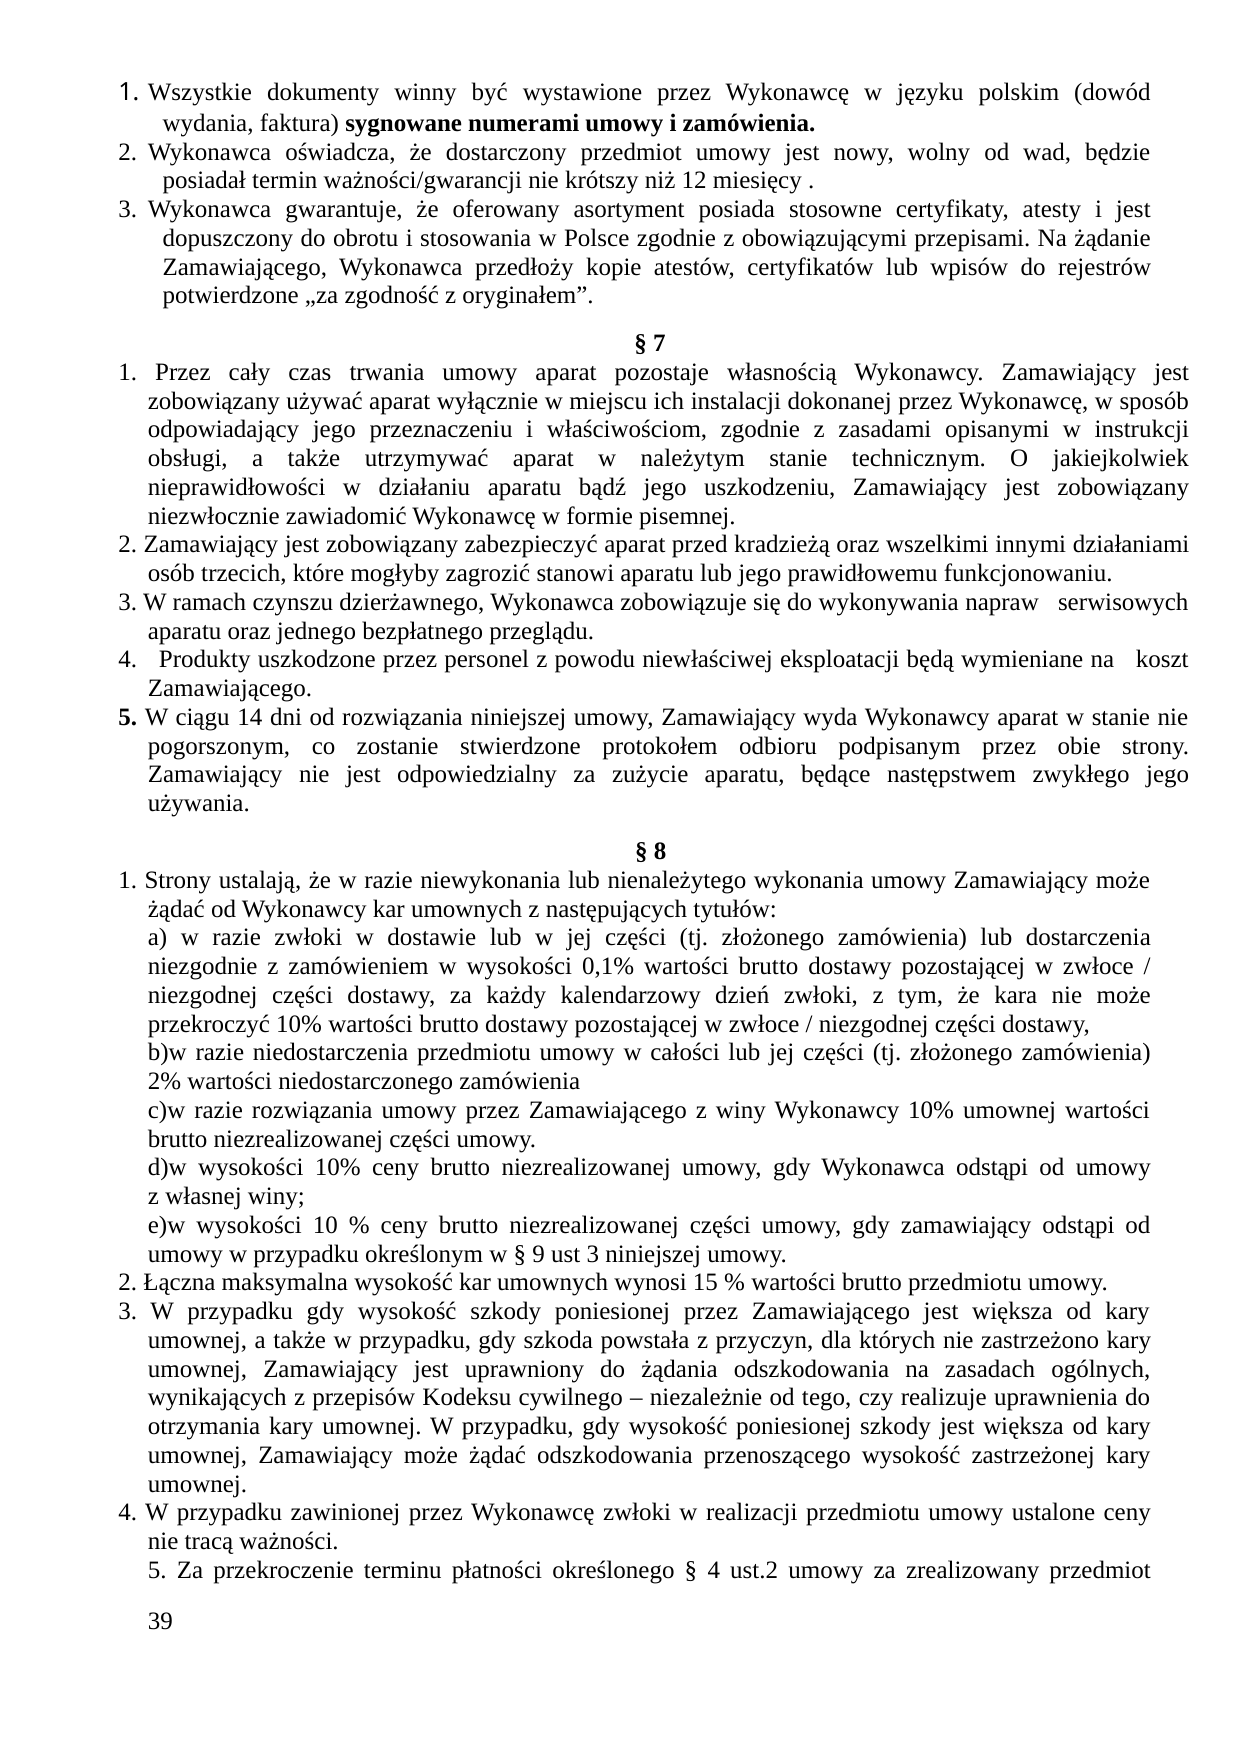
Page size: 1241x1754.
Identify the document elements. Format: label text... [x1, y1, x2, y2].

list Wykonawca gwarantuje, że oferowany asortyment posiada stosowne certyfikaty, atesty i jest dopuszczony do obrotu i stosowania w Polsce zgodnie z obowiązującymi przepisami. Na żądanie Zamawiającego, Wykonawca przedłoży kopie atestów, certyfikatów lub wpisów do rejestrów potwierdzone „za zgodność z oryginałem”. [118, 194, 1152, 309]
text 5. W ciągu 14 dni od rozwiązania niniejszej umowy, Zamawiający wyda Wykonawcy aparat w stanie nie pogorszonym, co zostanie stwierdzone protokołem odbioru podpisanym przez obie strony. Zamawiający nie jest odpowiedzialny za zużycie aparatu, będące następstwem zwykłego jego używania. [118, 702, 1190, 817]
text 1. Strony ustalają, że w razie niewykonania lub nienależytego wykonania umowy Zamawiający może żądać od Wykonawcy kar umownych z następujących tytułów: [118, 865, 1152, 922]
text 4. W przypadku zawinionej przez Wykonawcę zwłoki w realizacji przedmiotu umowy ustalone ceny nie tracą ważności. [118, 1497, 1152, 1555]
text c)w razie rozwiązania umowy przez Zamawiającego z winy Wykonawcy 10% umownej wartości brutto niezrealizowanej części umowy. [148, 1095, 1152, 1152]
text 2. Zamawiający jest zobowiązany zabezpieczyć aparat przed kradzieżą oraz wszelkimi innymi działaniami osób trzecich, które mogłyby zagrozić stanowi aparatu lub jego prawidłowemu funkcjonowaniu. [118, 529, 1190, 587]
text e)w wysokości 10 % ceny brutto niezrealizowanej części umowy, gdy zamawiający odstąpi od umowy w przypadku określonym w § 9 ust 3 niniejszej umowy. [148, 1210, 1152, 1267]
text 2. Łączna maksymalna wysokość kar umownych wynosi 15 % wartości brutto przedmiotu umowy. [118, 1267, 1152, 1296]
text 3. W przypadku gdy wysokość szkody poniesionej przez Zamawiającego jest większa od kary umownej, a także w przypadku, gdy szkoda powstała z przyczyn, dla których nie zastrzeżono kary umownej, Zamawiający jest uprawniony do żądania odszkodowania na zasadach ogólnych, wynikających z przepisów Kodeksu cywilnego – niezależnie od tego, czy realizuje uprawnienia do otrzymania kary umownej. W przypadku, gdy wysokość poniesionej szkody jest większa od kary umownej, Zamawiający może żądać odszkodowania przenoszącego wysokość zastrzeżonej kary umownej. [118, 1296, 1152, 1497]
text 1. Przez cały czas trwania umowy aparat pozostaje własnością Wykonawcy. Zamawiający jest zobowiązany używać aparat wyłącznie w miejscu ich instalacji dokonanej przez Wykonawcę, w sposób odpowiadający jego przeznaczeniu i właściwościom, zgodnie z zasadami opisanymi w instrukcji obsługi, a także utrzymywać aparat w należytym stanie technicznym. O jakiejkolwiek nieprawidłowości w działaniu aparatu bądź jego uszkodzeniu, Zamawiający jest zobowiązany niezwłocznie zawiadomić Wykonawcę w formie pisemnej. [118, 357, 1190, 529]
text d)w wysokości 10% ceny brutto niezrealizowanej umowy, gdy Wykonawca odstąpi od umowy z własnej winy; [148, 1152, 1152, 1210]
text 4. Produkty uszkodzone przez personel z powodu niewłaściwej eksploatacji będą wymieniane na koszt Zamawiającego. [118, 644, 1190, 702]
text § 7 [148, 328, 1152, 357]
text a) w razie zwłoki w dostawie lub w jej części (tj. złożonego zamówienia) lub dostarczenia niezgodnie z zamówieniem w wysokości 0,1% wartości brutto dostawy pozostającej w zwłoce / niezgodnej części dostawy, za każdy kalendarzowy dzień zwłoki, z tym, że kara nie może przekroczyć 10% wartości brutto dostawy pozostającej w zwłoce / niezgodnej części dostawy, [148, 922, 1152, 1037]
text § 8 [635, 836, 1152, 865]
list Wykonawca oświadcza, że dostarczony przedmiot umowy jest nowy, wolny od wad, będzie posiadał termin ważności/gwarancji nie krótszy niż 12 miesięcy . [118, 137, 1152, 194]
list Wszystkie dokumenty winny być wystawione przez Wykonawcę w języku polskim (dowód wydania, faktura) sygnowane numerami umowy i zamówienia. [118, 74, 1152, 137]
text 5. Za przekroczenie terminu płatności określonego § 4 ust.2 umowy za zrealizowany przedmiot [148, 1555, 1152, 1584]
text b)w razie niedostarczenia przedmiotu umowy w całości lub jej części (tj. złożonego zamówienia) 2% wartości niedostarczonego zamówienia [148, 1037, 1152, 1095]
text 3. W ramach czynszu dzierżawnego, Wykonawca zobowiązuje się do wykonywania napraw serwisowych aparatu oraz jednego bezpłatnego przeglądu. [118, 587, 1190, 644]
